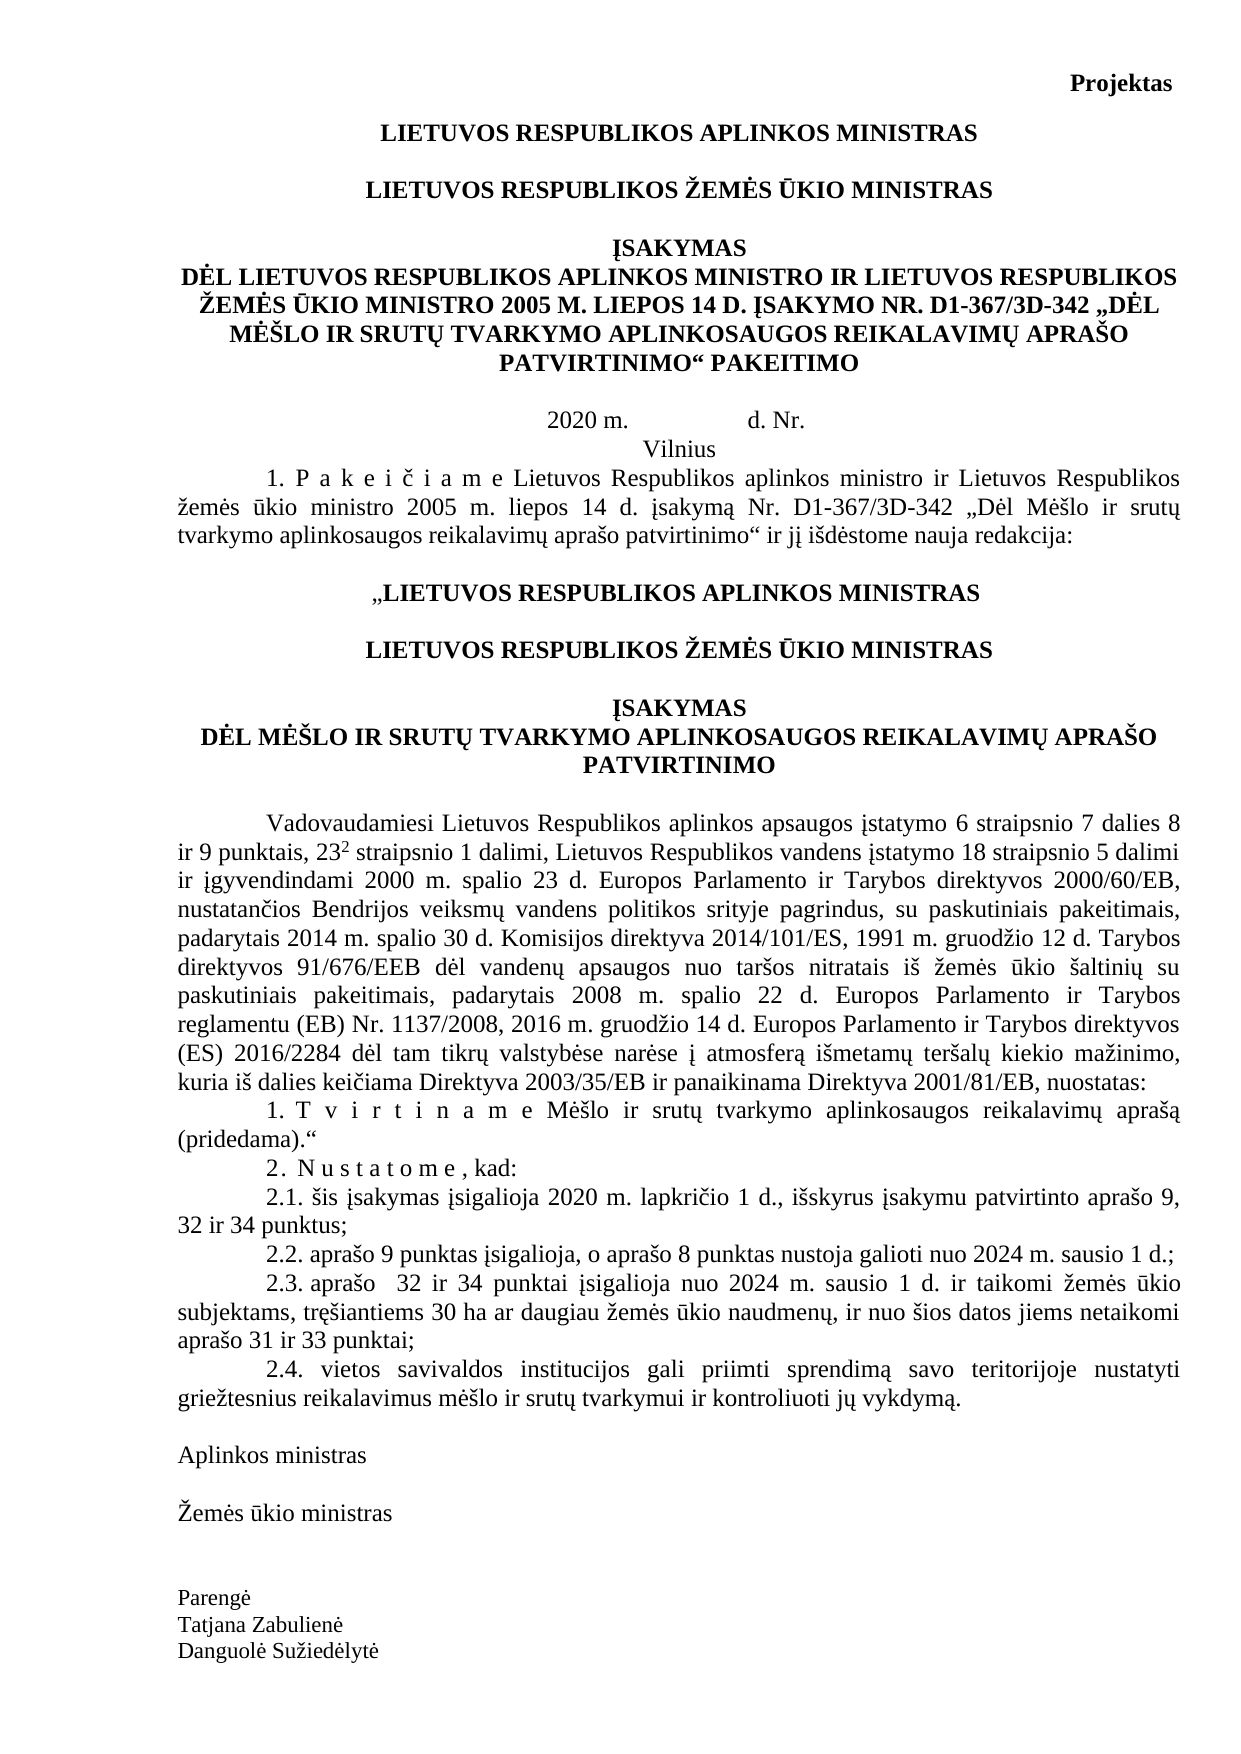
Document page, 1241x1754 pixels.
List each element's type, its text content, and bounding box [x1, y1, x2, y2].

text Vilnius [177, 434, 1181, 463]
text 1. P a k e i č i a m e Lietuvos Respublikos aplinkos ministro ir Lietuvos Respublikos žemės ūkio ministro 2005 m. liepos 14 d. įsakymą Nr. D1-367/3D-342 „Dėl Mėšlo ir srutų tvarkymo aplinkosaugos reikalavimų aprašo patvirtinimo“ ir jį išdėstome nauja redakcija: [177, 463, 1181, 549]
text 2.1. šis įsakymas įsigalioja 2020 m. lapkričio 1 d., išskyrus įsakymu patvirtinto aprašo 9, 32 ir 34 punktus; [177, 1182, 1181, 1239]
text LIETUVOS RESPUBLIKOS ŽEMĖS ŪKIO MINISTRAS [177, 176, 1181, 204]
text LIETUVOS RESPUBLIKOS ŽEMĖS ŪKIO MINISTRAS [177, 636, 1181, 664]
text LIETUVOS RESPUBLIKOS APLINKOS MINISTRAS [177, 118, 1181, 147]
text Aplinkos ministras [177, 1441, 1181, 1469]
text Vadovaudamiesi Lietuvos Respublikos aplinkos apsaugos įstatymo 6 straipsnio 7 dalies 8 ir 9 punktais, 232 straipsnio 1 dalimi, Lietuvos Respublikos vandens įstatymo 18 straipsnio 5 dalimi ir įgyvendindami 2000 m. spalio 23 d. Europos Parlamento ir Tarybos direktyvos 2000/60/EB, nustatančios Bendrijos veiksmų vandens politikos srityje pagrindus, su paskutiniais pakeitimais, padarytais 2014 m. spalio 30 d. Komisijos direktyva 2014/101/ES, 1991 m. gruodžio 12 d. Tarybos direktyvos 91/676/EEB dėl vandenų apsaugos nuo taršos nitratais iš žemės ūkio šaltinių su paskutiniais pakeitimais, padarytais 2008 m. spalio 22 d. Europos Parlamento ir Tarybos reglamentu (EB) Nr. 1137/2008, 2016 m. gruodžio 14 d. Europos Parlamento ir Tarybos direktyvos (ES) 2016/2284 dėl tam tikrų valstybėse narėse į atmosferą išmetamų teršalų kiekio mažinimo, kuria iš dalies keičiama Direktyva 2003/35/EB ir panaikinama Direktyva 2001/81/EB, nuostatas: [177, 808, 1181, 1096]
text 2020 m. d. Nr. [177, 406, 1181, 434]
text Žemės ūkio ministras [177, 1498, 1181, 1527]
text Parengė [177, 1584, 1181, 1611]
text DĖL LIETUVOS RESPUBLIKOS APLINKOS MINISTRO IR LIETUVOS RESPUBLIKOS ŽEMĖS ŪKIO MINISTRO 2005 M. LIEPOS 14 D. ĮSAKYMO NR. D1-367/3D-342 „DĖL MĖŠLO IR SRUTŲ TVARKYMO APLINKOSAUGOS REIKALAVIMŲ APRAŠO PATVIRTINIMO“ PAKEITIMO [177, 262, 1181, 377]
text Tatjana Zabulienė [177, 1611, 1181, 1637]
text Projektas [1070, 68, 1177, 97]
text 2.4. vietos savivaldos institucijos gali priimti sprendimą savo teritorijoje nustatyti griežtesnius reikalavimus mėšlo ir srutų tvarkymui ir kontroliuoti jų vykdymą. [177, 1354, 1181, 1412]
text 2.2. aprašo 9 punktas įsigalioja, o aprašo 8 punktas nustoja galioti nuo 2024 m. sausio 1 d.; [177, 1239, 1181, 1268]
text ĮSAKYMAS [177, 233, 1181, 262]
text 2.3. aprašo 32 ir 34 punktai įsigalioja nuo 2024 m. sausio 1 d. ir taikomi žemės ūkio subjektams, tręšiantiems 30 ha ar daugiau žemės ūkio naudmenų, ir nuo šios datos jiems netaikomi aprašo 31 ir 33 punktai; [177, 1268, 1181, 1354]
text 1. T v i r t i n a m e Mėšlo ir srutų tvarkymo aplinkosaugos reikalavimų aprašą (pridedama).“ [177, 1096, 1181, 1153]
text ĮSAKYMAS [177, 693, 1181, 722]
text DĖL MĖŠLO IR SRUTŲ TVARKYMO APLINKOSAUGOS REIKALAVIMŲ APRAŠO PATVIRTINIMO [177, 722, 1181, 779]
text Danguolė Sužiedėlytė [177, 1637, 1181, 1663]
text [1055, 61, 1192, 109]
text 2. Nustatome, kad: [177, 1153, 1181, 1182]
text „LIETUVOS RESPUBLIKOS APLINKOS MINISTRAS [177, 578, 1181, 607]
